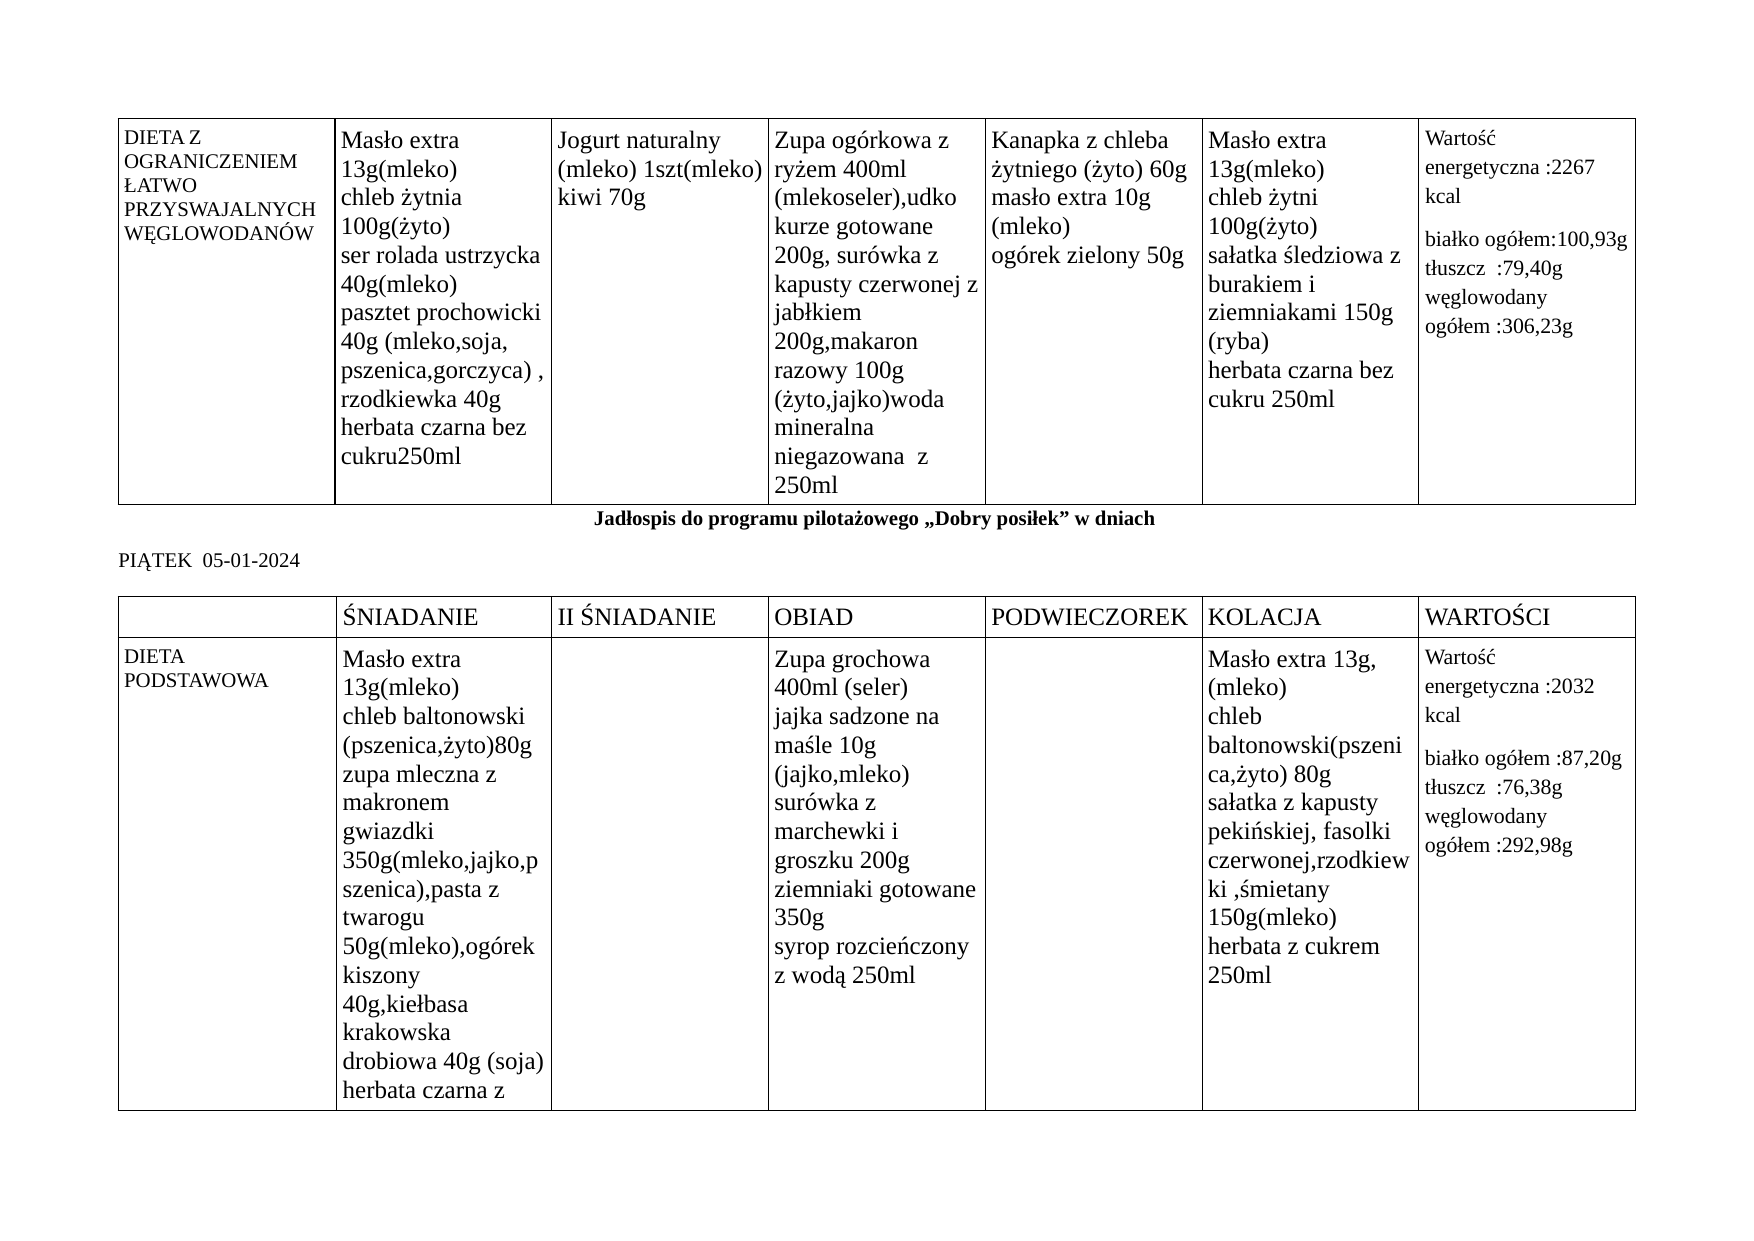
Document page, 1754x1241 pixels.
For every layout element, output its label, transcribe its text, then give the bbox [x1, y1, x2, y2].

table_header OBIAD [769, 597, 985, 637]
table_header WARTOŚCI [1419, 597, 1635, 637]
table_cell Zupa ogórkowa z ryżem 400ml (mlekoseler),udko kurze gotowane 200g, surówka z kapusty czerwonej z jabłkiem 200g,makaron razowy 100g (żyto,jajko)woda mineralna niegazowana z 250ml [769, 119, 985, 504]
table_cell Zupa grochowa 400ml (seler) jajka sadzone na maśle 10g (jajko,mleko) surówka z marchewki i groszku 200g ziemniaki gotowane 350g syrop rozcieńczony z wodą 250ml [769, 638, 985, 1109]
table_cell Masło extra 13g,(mleko) chleb baltonowski(pszenica,żyto) 80g sałatka z kapusty pekińskiej, fasolki czerwonej,rzodkiewki ,śmietany 150g(mleko) herbata z cukrem 250ml [1203, 638, 1418, 1109]
table_cell Masło extra 13g(mleko) chleb żytni 100g(żyto) sałatka śledziowa z burakiem i ziemniakami 150g (ryba) herbata czarna bez cukru 250ml [1203, 119, 1418, 504]
table_cell DIETA PODSTAWOWA [119, 638, 336, 1109]
table_header ŚNIADANIE [337, 597, 551, 637]
table_cell DIETA Z OGRANICZENIEM ŁATWO PRZYSWAJALNYCH WĘGLOWODANÓW [119, 119, 334, 504]
text Jadłospis do programu pilotażowego „Dobry posiłek” w dniach [118, 505, 1636, 529]
text PIĄTEK 05-01-2024 [118, 548, 1636, 572]
table_cell [986, 638, 1202, 1109]
table_header PODWIECZOREK [986, 597, 1202, 637]
table_cell Masło extra 13g(mleko) chleb żytnia 100g(żyto) ser rolada ustrzycka 40g(mleko) pasztet prochowicki 40g (mleko,soja, pszenica,gorczyca) ,rzodkiewka 40g herbata czarna bez cukru250ml [336, 119, 551, 504]
table_header II ŚNIADANIE [552, 597, 768, 637]
table_header KOLACJA [1203, 597, 1418, 637]
table_cell Jogurt naturalny (mleko) 1szt(mleko) kiwi 70g [552, 119, 768, 504]
table_cell Masło extra 13g(mleko) chleb baltonowski (pszenica,żyto)80g zupa mleczna z makronem gwiazdki 350g(mleko,jajko,pszenica),pasta z twarogu 50g(mleko),ogórek kiszony 40g,kiełbasa krakowska drobiowa 40g (soja) herbata czarna z [337, 638, 551, 1109]
table_cell Wartość energetyczna :2032 kcal białko ogółem :87,20g tłuszcz :76,38g węglowodany ogółem :292,98g [1419, 638, 1635, 1109]
table_cell Wartość energetyczna :2267 kcal białko ogółem:100,93g tłuszcz :79,40g węglowodany ogółem :306,23g [1419, 119, 1635, 504]
table_cell [552, 638, 768, 1109]
table_cell Kanapka z chleba żytniego (żyto) 60g masło extra 10g (mleko) ogórek zielony 50g [986, 119, 1202, 504]
table_header [119, 597, 336, 637]
